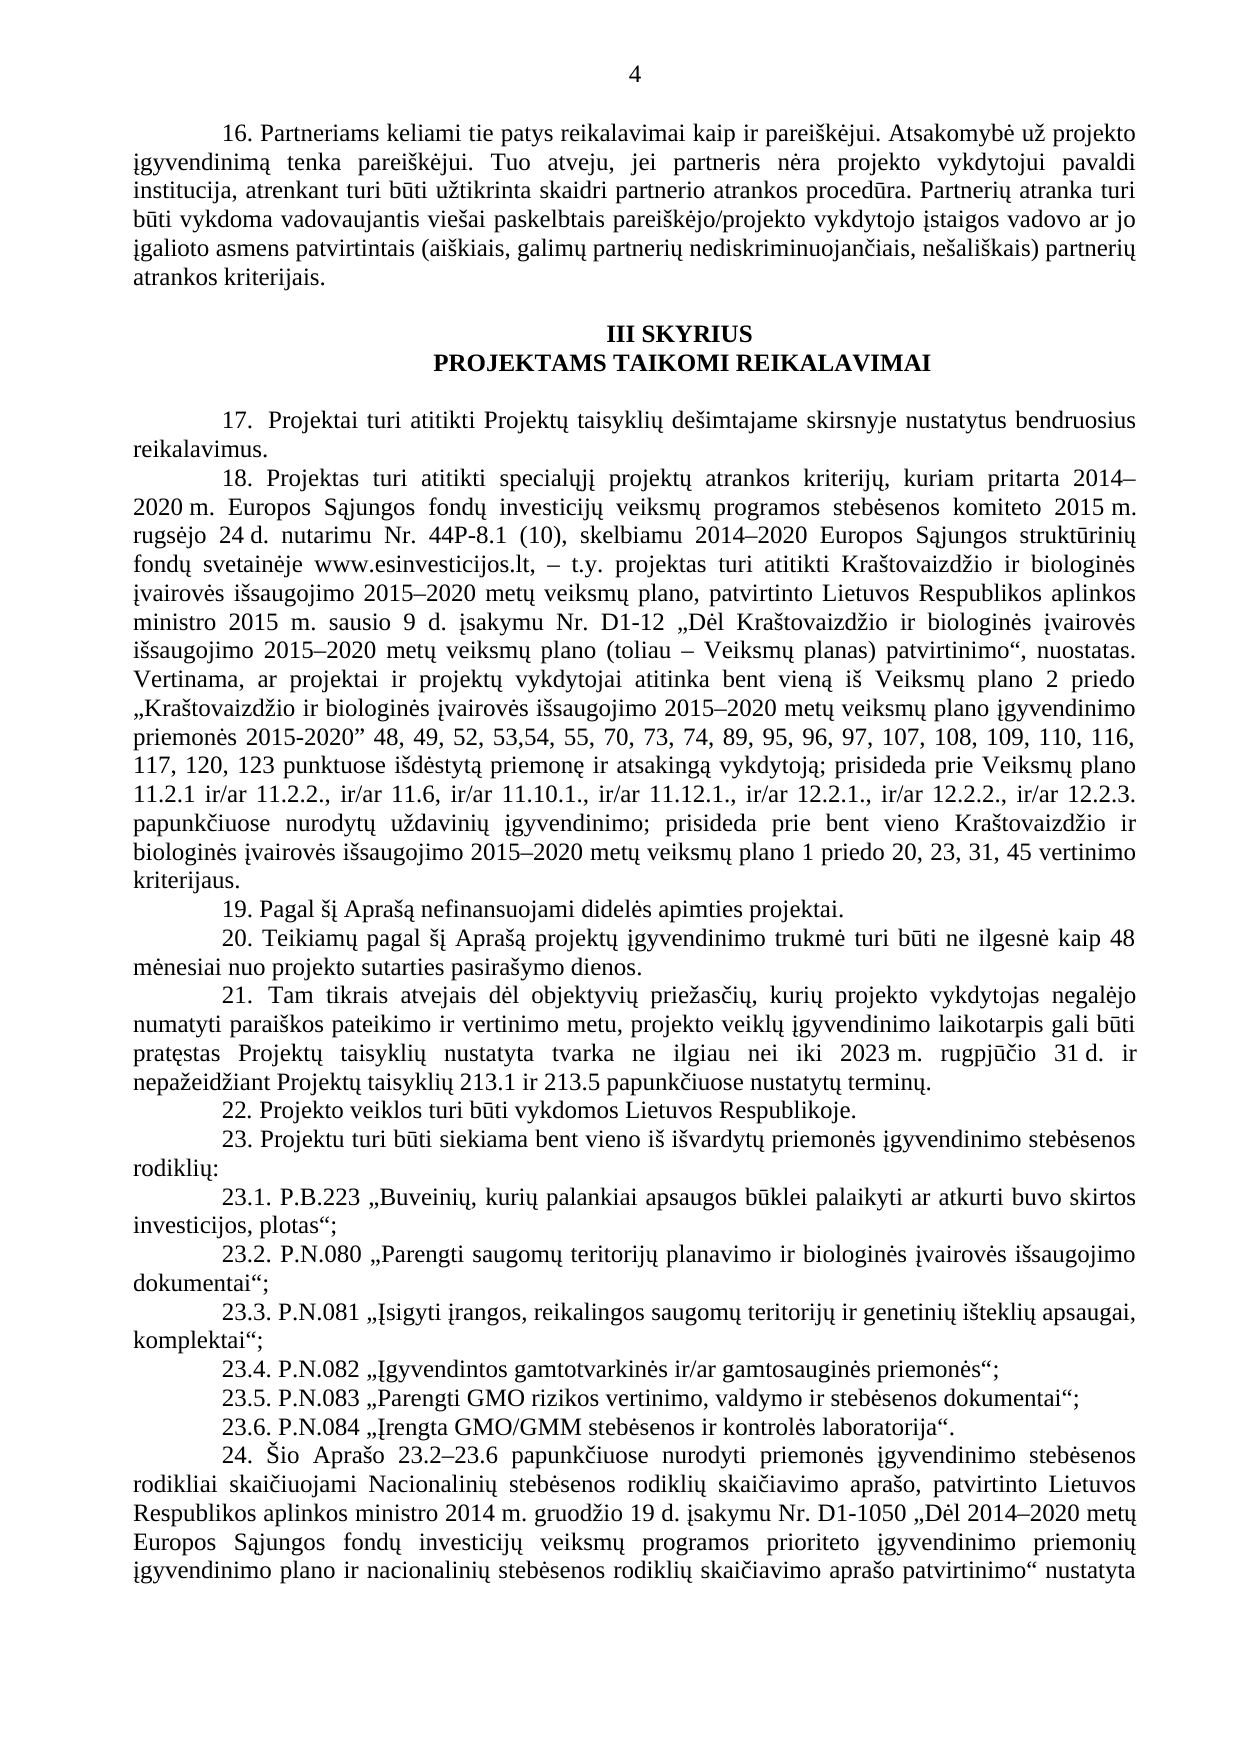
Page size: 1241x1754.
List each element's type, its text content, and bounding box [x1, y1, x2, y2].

text 23. Projektu turi būti siekiama bent vieno iš išvardytų priemonės įgyvendinimo stebėsenos rodiklių: [133, 1124, 1137, 1182]
text 23.3. P.N.081 „Įsigyti įrangos, reikalingos saugomų teritorijų ir genetinių išteklių apsaugai, komplektai“; [133, 1297, 1137, 1354]
text 23.6. P.N.084 „Įrengta GMO/GMM stebėsenos ir kontrolės laboratorija“. [133, 1412, 1137, 1441]
text 18. Projektas turi atitikti specialųjį projektų atrankos kriterijų, kuriam pritarta 2014–2020 m. Europos Sąjungos fondų investicijų veiksmų programos stebėsenos komiteto 2015 m. rugsėjo 24 d. nutarimu Nr. 44P-8.1 (10), skelbiamu 2014–2020 Europos Sąjungos struktūrinių fondų svetainėje www.esinvesticijos.lt, – t.y. projektas turi atitikti Kraštovaizdžio ir biologinės įvairovės išsaugojimo 2015–2020 metų veiksmų plano, patvirtinto Lietuvos Respublikos aplinkos ministro 2015 m. sausio 9 d. įsakymu Nr. D1-12 „Dėl Kraštovaizdžio ir biologinės įvairovės išsaugojimo 2015–2020 metų veiksmų plano (toliau – Veiksmų planas) patvirtinimo“, nuostatas. Vertinama, ar projektai ir projektų vykdytojai atitinka bent vieną iš Veiksmų plano 2 priedo „Kraštovaizdžio ir biologinės įvairovės išsaugojimo 2015–2020 metų veiksmų plano įgyvendinimo priemonės 2015-2020” 48, 49, 52, 53,54, 55, 70, 73, 74, 89, 95, 96, 97, 107, 108, 109, 110, 116, 117, 120, 123 punktuose išdėstytą priemonę ir atsakingą vykdytoją; prisideda prie Veiksmų plano 11.2.1 ir/ar 11.2.2., ir/ar 11.6, ir/ar 11.10.1., ir/ar 11.12.1., ir/ar 12.2.1., ir/ar 12.2.2., ir/ar 12.2.3. papunkčiuose nurodytų uždavinių įgyvendinimo; prisideda prie bent vieno Kraštovaizdžio ir biologinės įvairovės išsaugojimo 2015–2020 metų veiksmų plano 1 priedo 20, 23, 31, 45 vertinimo kriterijaus. [133, 463, 1137, 894]
text 20. Teikiamų pagal šį Aprašą projektų įgyvendinimo trukmė turi būti ne ilgesnė kaip 48 mėnesiai nuo projekto sutarties pasirašymo dienos. [133, 923, 1137, 981]
text 23.2. P.N.080 „Parengti saugomų teritorijų planavimo ir biologinės įvairovės išsaugojimo dokumentai“; [133, 1239, 1137, 1297]
text 16. Partneriams keliami tie patys reikalavimai kaip ir pareiškėjui. Atsakomybė už projekto įgyvendinimą tenka pareiškėjui. Tuo atveju, jei partneris nėra projekto vykdytojui pavaldi institucija, atrenkant turi būti užtikrinta skaidri partnerio atrankos procedūra. Partnerių atranka turi būti vykdoma vadovaujantis viešai paskelbtais pareiškėjo/projekto vykdytojo įstaigos vadovo ar jo įgalioto asmens patvirtintais (aiškiais, galimų partnerių nediskriminuojančiais, nešališkais) partnerių atrankos kriterijais. [133, 118, 1137, 291]
text 22. Projekto veiklos turi būti vykdomos Lietuvos Respublikoje. [133, 1096, 1137, 1124]
text 23.5. P.N.083 „Parengti GMO rizikos vertinimo, valdymo ir stebėsenos dokumentai“; [133, 1383, 1137, 1412]
text 23.1. P.B.223 „Buveinių, kurių palankiai apsaugos būklei palaikyti ar atkurti buvo skirtos investicijos, plotas“; [133, 1182, 1137, 1239]
text 19. Pagal šį Aprašą nefinansuojami didelės apimties projektai. [133, 894, 1137, 923]
text III SKYRIUS [133, 319, 1137, 348]
text 23.4. P.N.082 „Įgyvendintos gamtotvarkinės ir/ar gamtosauginės priemonės“; [133, 1354, 1137, 1383]
text PROJEKTAMS TAIKOMI REIKALAVIMAI [133, 348, 1137, 377]
text 17. Projektai turi atitikti Projektų taisyklių dešimtajame skirsnyje nustatytus bendruosius reikalavimus. [133, 406, 1137, 463]
text 24. Šio Aprašo 23.2–23.6 papunkčiuose nurodyti priemonės įgyvendinimo stebėsenos rodikliai skaičiuojami Nacionalinių stebėsenos rodiklių skaičiavimo aprašo, patvirtinto Lietuvos Respublikos aplinkos ministro 2014 m. gruodžio 19 d. įsakymu Nr. D1-1050 „Dėl 2014–2020 metų Europos Sąjungos fondų investicijų veiksmų programos prioriteto įgyvendinimo priemonių įgyvendinimo plano ir nacionalinių stebėsenos rodiklių skaičiavimo aprašo patvirtinimo“ nustatyta [133, 1441, 1137, 1584]
text 21. Tam tikrais atvejais dėl objektyvių priežasčių, kurių projekto vykdytojas negalėjo numatyti paraiškos pateikimo ir vertinimo metu, projekto veiklų įgyvendinimo laikotarpis gali būti pratęstas Projektų taisyklių nustatyta tvarka ne ilgiau nei iki 2023 m. rugpjūčio 31 d. ir nepažeidžiant Projektų taisyklių 213.1 ir 213.5 papunkčiuose nustatytų terminų. [133, 981, 1137, 1096]
